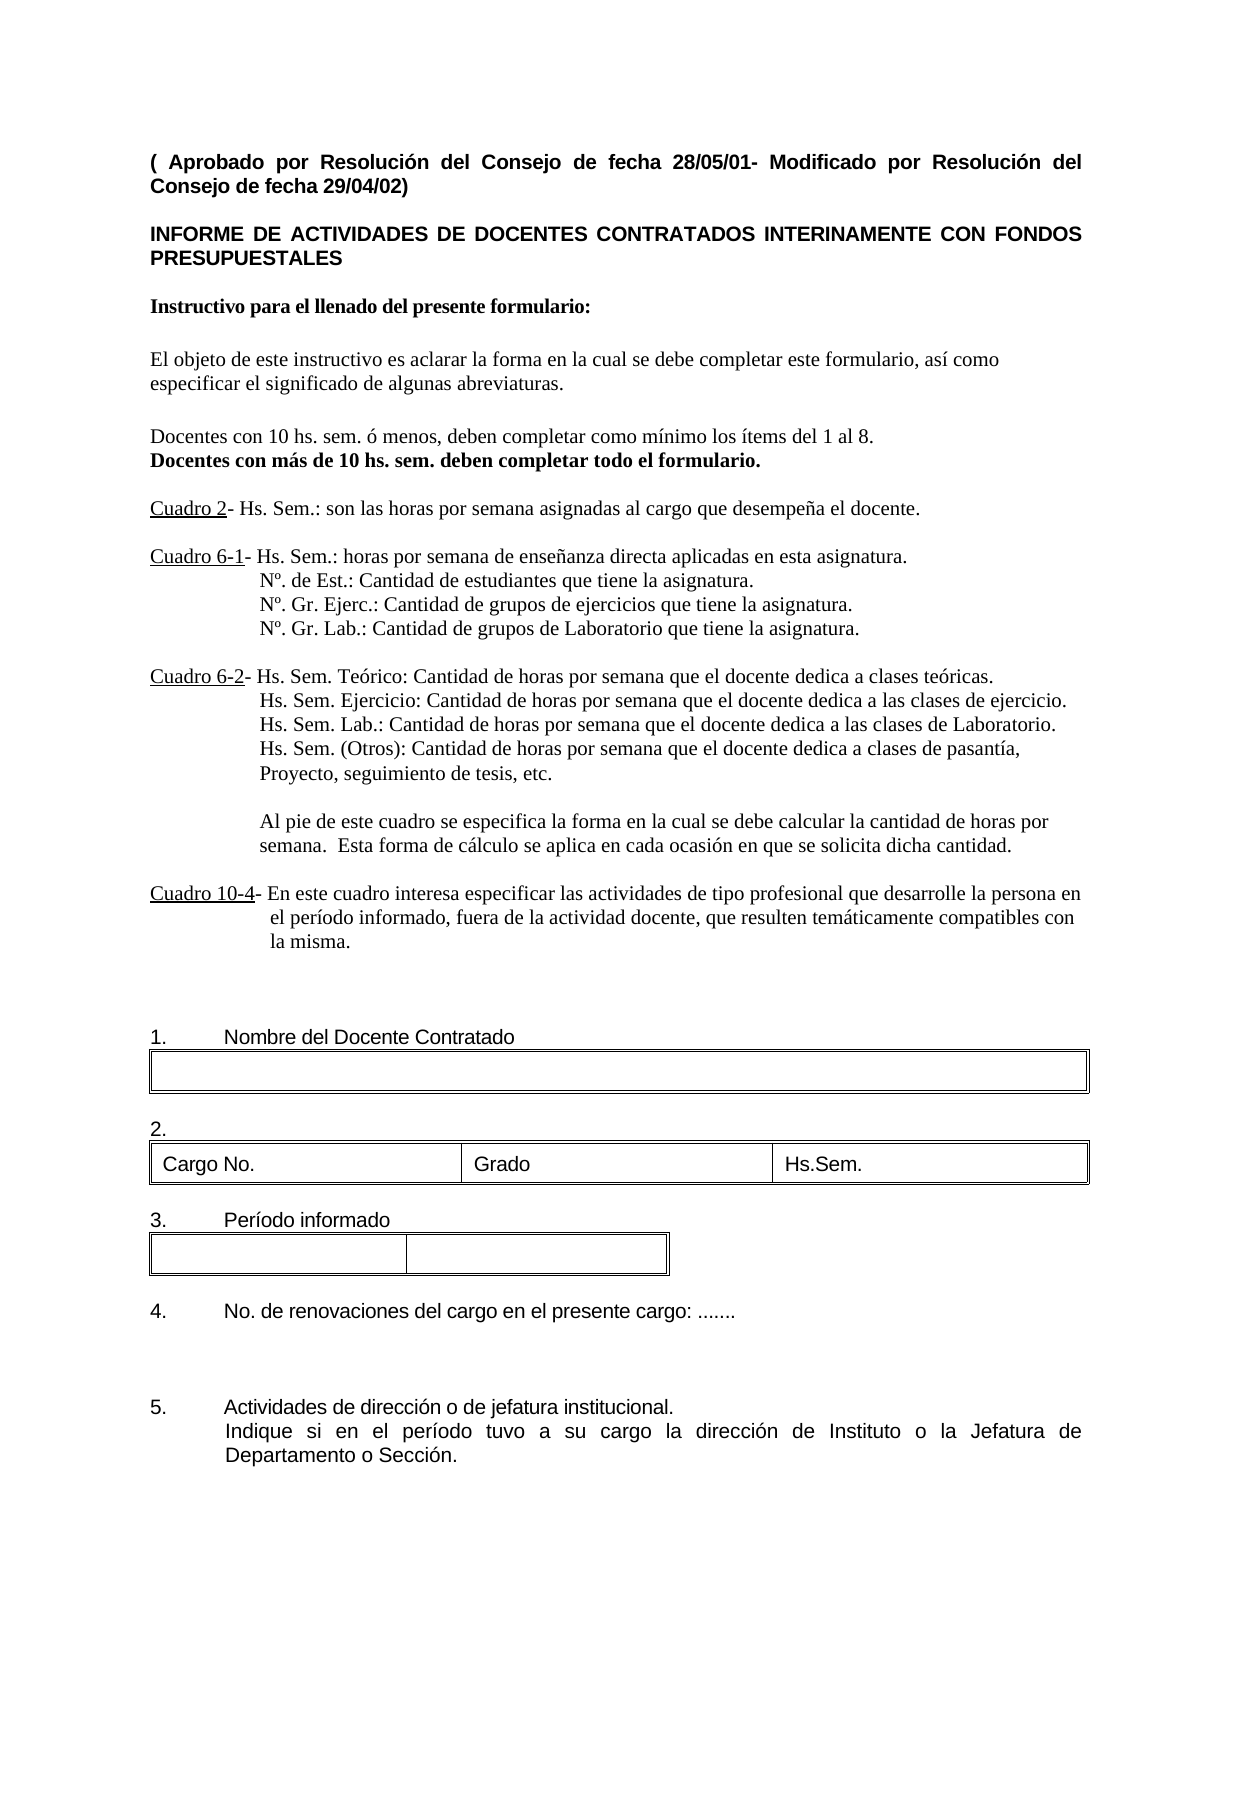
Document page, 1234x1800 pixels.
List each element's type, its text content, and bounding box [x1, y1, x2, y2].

text 5. Actividades de dirección o de jefatura institucional. [150, 1395, 1083, 1419]
text Proyecto, seguimiento de tesis, etc. [150, 760, 1083, 784]
text la misma. [150, 929, 1083, 953]
table_header [152, 1052, 1086, 1090]
text Hs. Sem. Ejercicio: Cantidad de horas por semana que el docente dedica a las clases de ejercicio. [150, 688, 1083, 712]
text el período informado, fuera de la actividad docente, que resulten temáticamente compatibles con [150, 905, 1083, 929]
text semana. Esta forma de cálculo se aplica en cada ocasión en que se solicita dicha cantidad. [150, 833, 1083, 857]
text Nº. Gr. Lab.: Cantidad de grupos de Laboratorio que tiene la asignatura. [150, 616, 1083, 640]
text 3. Período informado [150, 1208, 1083, 1232]
table_header [407, 1235, 666, 1273]
text Cuadro 2- Hs. Sem.: son las horas por semana asignadas al cargo que desempeña el docente. [150, 496, 1083, 520]
text Nº. de Est.: Cantidad de estudiantes que tiene la asignatura. [150, 568, 1083, 592]
table_header Cargo No. [152, 1144, 461, 1182]
text Docentes con 10 hs. sem. ó menos, deben completar como mínimo los ítems del 1 al 8. [150, 423, 1083, 448]
text 1. Nombre del Docente Contratado [150, 1025, 1083, 1049]
text Al pie de este cuadro se especifica la forma en la cual se debe calcular la cantidad de horas por [150, 808, 1083, 833]
subtitle Cuadro 6-2- Hs. Sem. Teórico: Cantidad de horas por semana que el docente dedica a clases teóricas. [150, 664, 1083, 688]
subtitle Instructivo para el llenado del presente formulario: [150, 294, 1083, 318]
table_header Hs.Sem. [773, 1144, 1087, 1182]
text El objeto de este instructivo es aclarar la forma en la cual se debe completar este formulario, así como especificar el significado de algunas abreviaturas. [150, 347, 1083, 395]
text Nº. Gr. Ejerc.: Cantidad de grupos de ejercicios que tiene la asignatura. [150, 592, 1083, 616]
text Cuadro 6-1- Hs. Sem.: horas por semana de enseñanza directa aplicadas en esta asignatura. [150, 544, 1083, 568]
text Cuadro 10-4- En este cuadro interesa especificar las actividades de tipo profesional que desarrolle la persona en [150, 881, 1083, 905]
table_header Grado [462, 1144, 772, 1182]
text 4. No. de renovaciones del cargo en el presente cargo: ....... [150, 1299, 1083, 1323]
text INFORME DE ACTIVIDADES DE DOCENTES CONTRATADOS INTERINAMENTE CON FONDOS PRESUPUESTALES [150, 222, 1083, 270]
table_header [152, 1235, 406, 1273]
text Indique si en el período tuvo a su cargo la dirección de Instituto o la Jefatura de Departamento o Sección. [150, 1419, 1083, 1467]
text 2. [150, 1116, 1083, 1140]
text ( Aprobado por Resolución del Consejo de fecha 28/05/01- Modificado por Resolución del Consejo de fecha 29/04/02) [150, 150, 1083, 198]
text Hs. Sem. Lab.: Cantidad de horas por semana que el docente dedica a las clases de Laboratorio. [150, 712, 1083, 736]
text Docentes con más de 10 hs. sem. deben completar todo el formulario. [150, 448, 1083, 472]
text Hs. Sem. (Otros): Cantidad de horas por semana que el docente dedica a clases de pasantía, [150, 736, 1083, 760]
